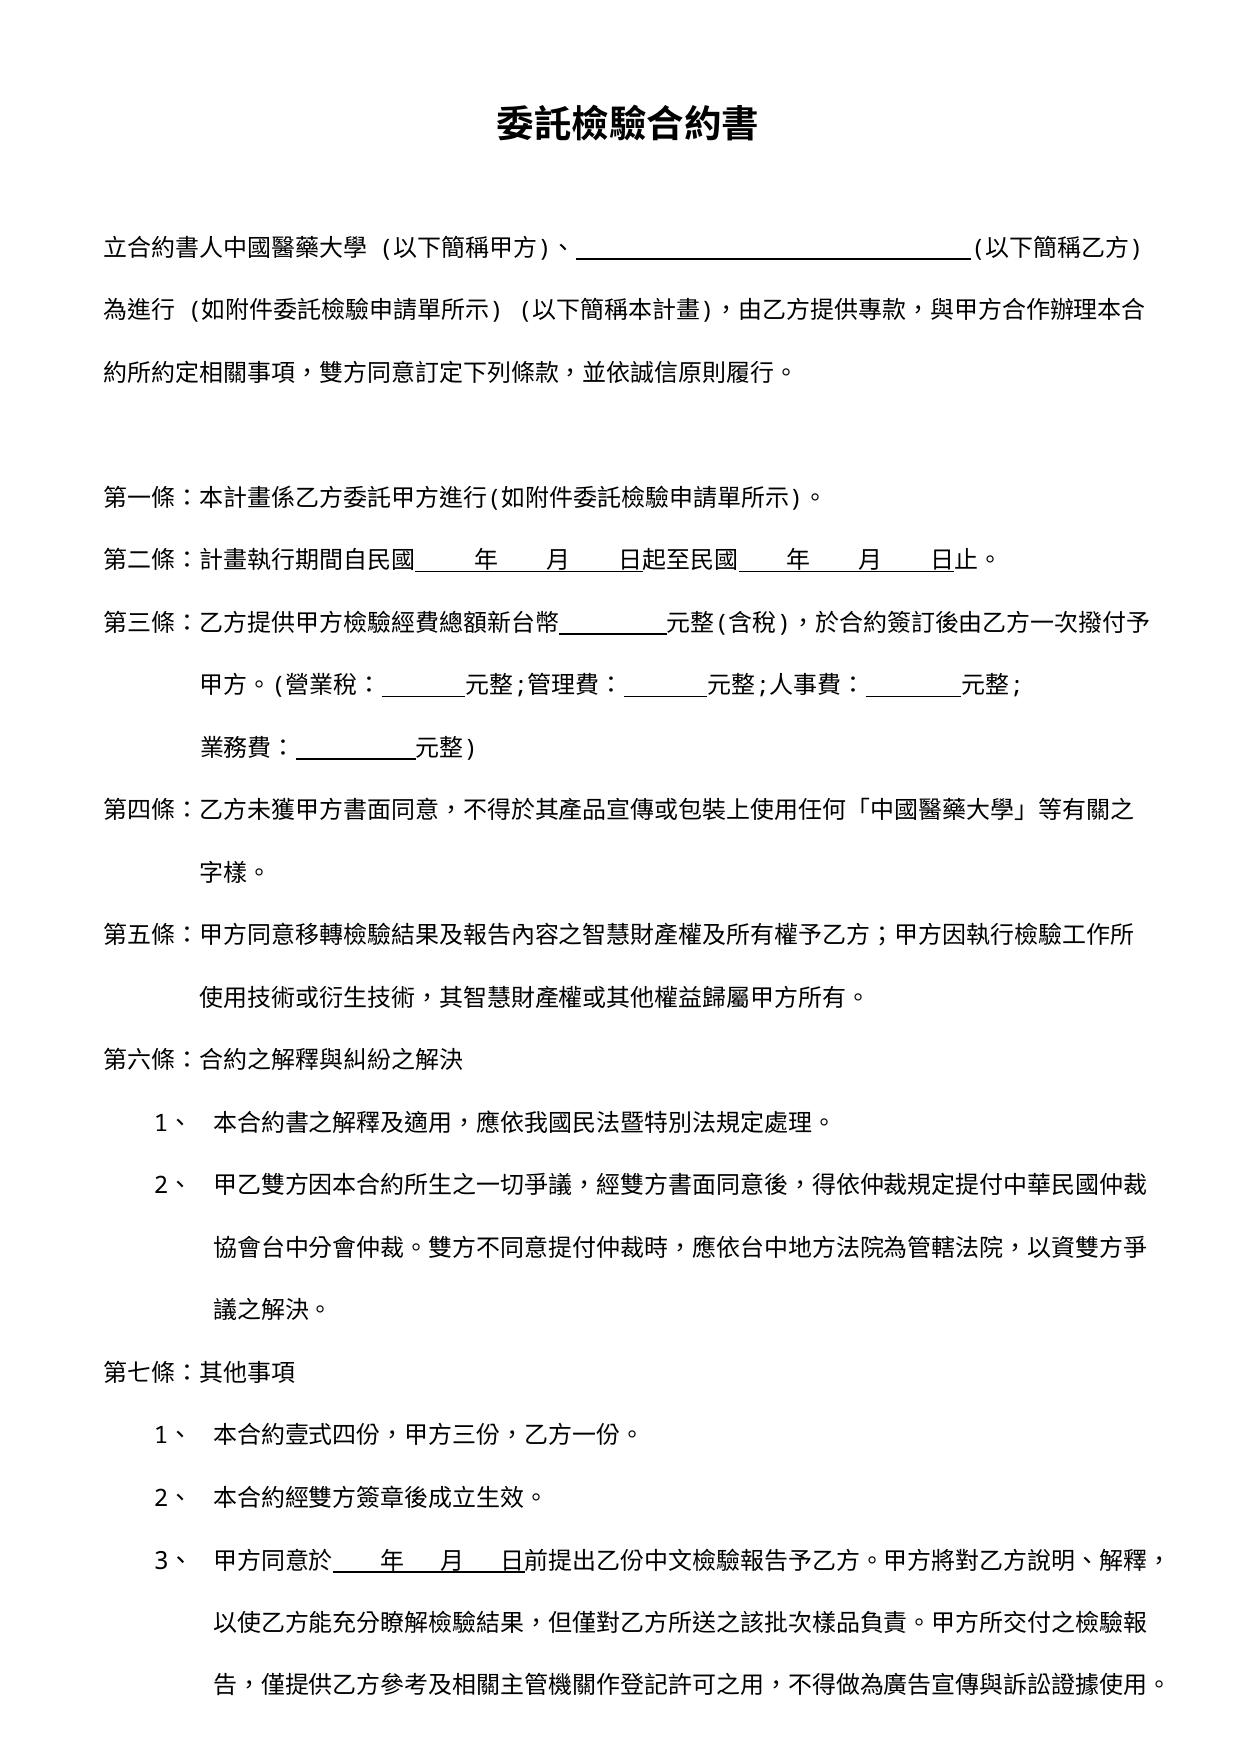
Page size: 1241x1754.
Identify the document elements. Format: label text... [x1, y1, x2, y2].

text 第三條：乙方提供甲方檢驗經費總額新台幣 元整(含稅)，於合約簽訂後由乙方一次撥付予甲方。(營業稅： 元整;管理費： 元整;人事費： 元整; [103, 579, 1152, 704]
list 本合約壹式四份，甲方三份，乙方一份。 [153, 1392, 1152, 1454]
text 第七條：其他事項 [103, 1329, 1152, 1392]
text 業務費： 元整) [116, 704, 1152, 767]
text 第五條：甲方同意移轉檢驗結果及報告內容之智慧財產權及所有權予乙方；甲方因執行檢驗工作所 使用技術或衍生技術，其智慧財產權或其他權益歸屬甲方所有。 [103, 892, 1152, 1017]
text 委託檢驗合約書 [103, 79, 1152, 142]
list 甲乙雙方因本合約所生之一切爭議，經雙方書面同意後，得依仲裁規定提付中華民國仲裁協會台中分會仲裁。雙方不同意提付仲裁時，應依台中地方法院為管轄法院，以資雙方爭議之解決。 [153, 1142, 1152, 1329]
text 第六條：合約之解釋與糾紛之解決 [103, 1017, 1152, 1079]
text 第四條：乙方未獲甲方書面同意，不得於其產品宣傳或包裝上使用任何「中國醫藥大學」等有關之 字樣。 [103, 767, 1152, 892]
text 立合約書人中國醫藥大學 (以下簡稱甲方)、 (以下簡稱乙方) 為進行 (如附件委託檢驗申請單所示) (以下簡稱本計畫)，由乙方提供專款，與甲方合作辦理本合約所約定相關事項，雙方同意訂定下列條款，並依誠信原則履行。 [103, 204, 1152, 392]
list 本合約書之解釋及適用，應依我國民法暨特別法規定處理。 [153, 1079, 1152, 1142]
list 本合約經雙方簽章後成立生效。 [153, 1454, 1152, 1517]
text 第二條：計畫執行期間自民國 年 月 日起至民國 年 月 日止。 [103, 517, 1152, 579]
list 甲方同意於 年 月 日前提出乙份中文檢驗報告予乙方。甲方將對乙方說明、解釋，以使乙方能充分瞭解檢驗結果，但僅對乙方所送之該批次樣品負責。甲方所交付之檢驗報告，僅提供乙方參考及相關主管機關作登記許可之用，不得做為廣告宣傳與訴訟證據使用。 [153, 1517, 1152, 1704]
text 第一條：本計畫係乙方委託甲方進行(如附件委託檢驗申請單所示)。 [103, 454, 1152, 517]
